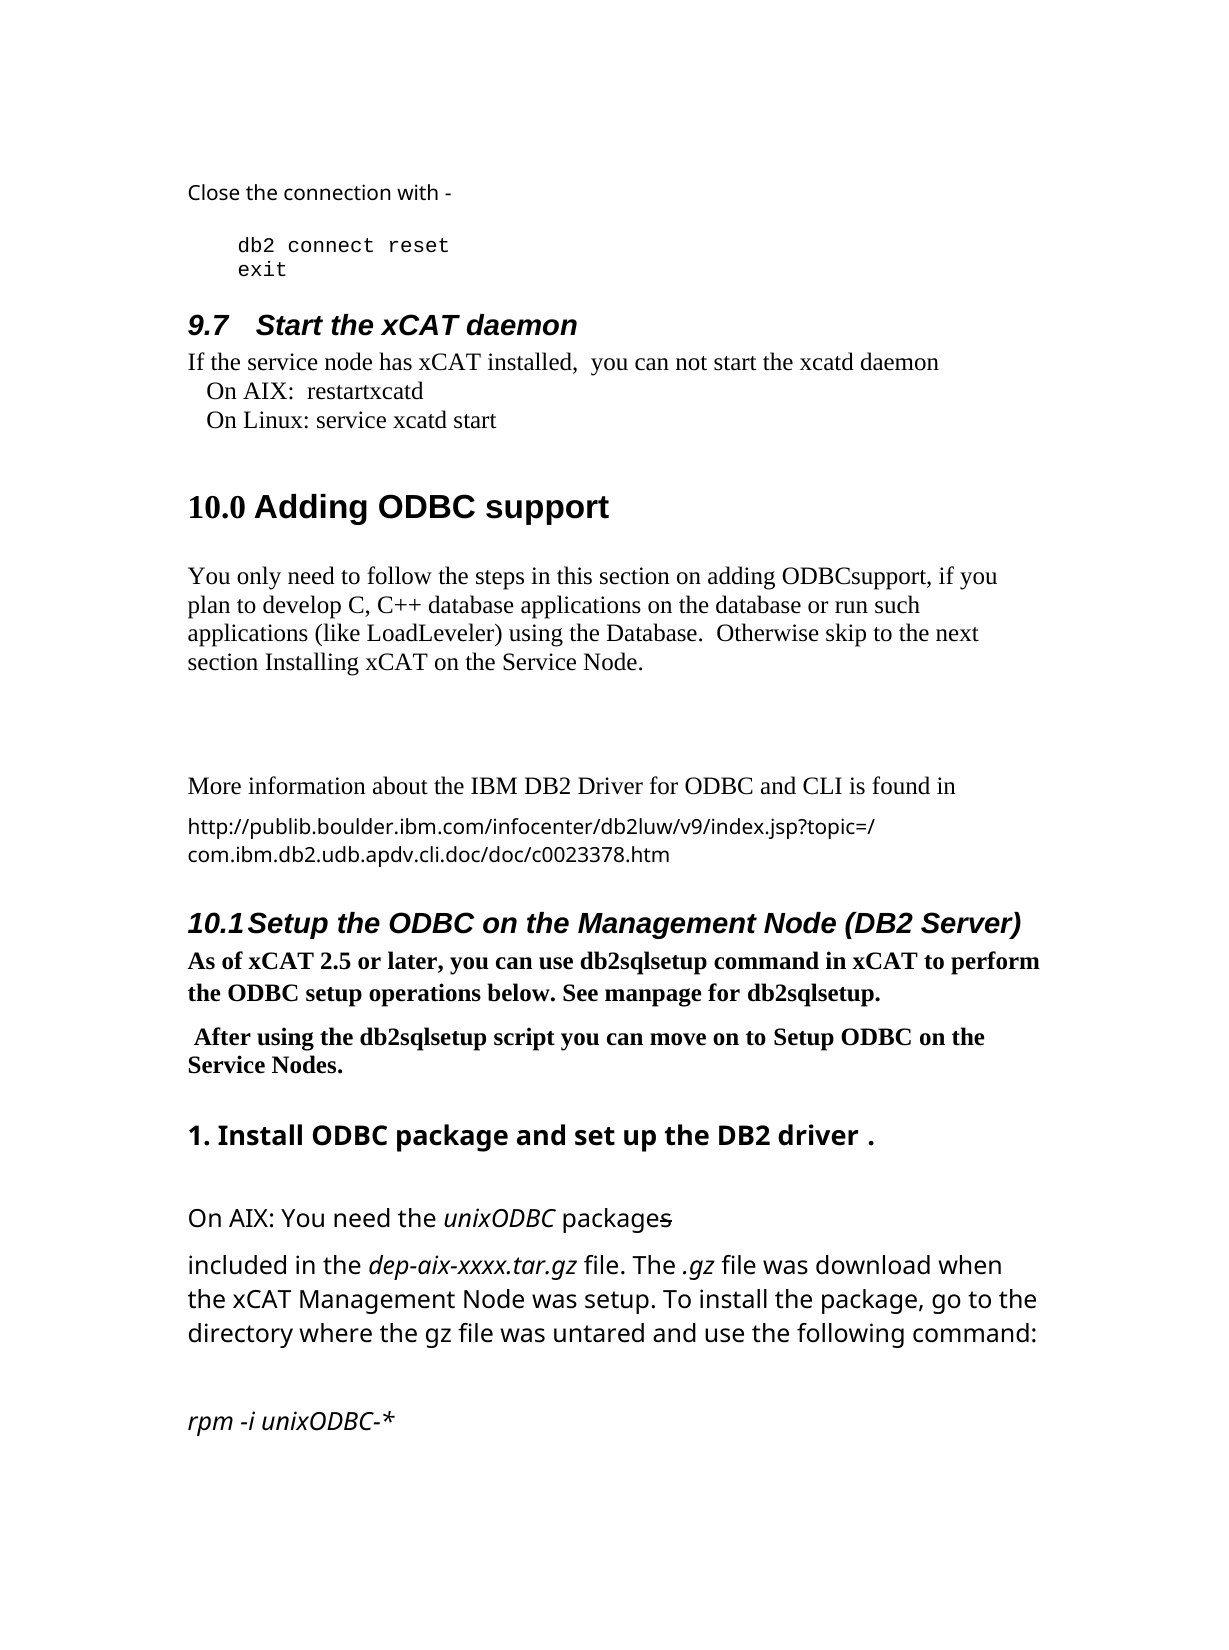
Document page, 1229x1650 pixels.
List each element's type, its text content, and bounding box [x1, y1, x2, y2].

text On Linux: service xcatd start [187, 405, 1041, 434]
subtitle Setup the ODBC on the Management Node (DB2 Server) [187, 907, 1041, 940]
text http://publib.boulder.ibm.com/infocenter/db2luw/v9/index.jsp?topic=/com.ibm.db2.udb.apdv.cli.doc/doc/c0023378.htm [187, 812, 1041, 869]
subtitle Start the xCAT daemon [187, 308, 1041, 341]
text exit [225, 259, 1041, 283]
text On AIX: restartxcatd [187, 376, 1041, 405]
text Close the connection with - [187, 178, 1041, 207]
text After using the db2sqlsetup script you can move on to Setup ODBC on the Service Nodes. [187, 1022, 1041, 1079]
text More information about the IBM DB2 Driver for ODBC and CLI is found in [187, 771, 1041, 800]
text On AIX: You need the unixODBC packages [187, 1201, 1041, 1235]
text You only need to follow the steps in this section on adding ODBCsupport, if you plan to develop C, C++ database applications on the database or run such applications (like LoadLeveler) using the Database. Otherwise skip to the next section Installing xCAT on the Service Node. [187, 561, 1041, 676]
text included in the dep-aix-xxxx.tar.gz file. The .gz file was download when the xCAT Management Node was setup. To install the package, go to the directory where the gz file was untared and use the following command: [187, 1248, 1041, 1350]
text db2 connect reset [225, 235, 1041, 259]
subtitle Adding ODBC support [187, 487, 1041, 526]
subtitle 1. Install ODBC package and set up the DB2 driver . [187, 1117, 1041, 1153]
text rpm -i unixODBC-* [187, 1403, 1041, 1438]
text If the service node has xCAT installed, you can not start the xcatd daemon [187, 347, 1041, 376]
text As of xCAT 2.5 or later, you can use db2sqlsetup command in xCAT to perform the ODBC setup operations below. See manpage for db2sqlsetup. [187, 946, 1041, 1009]
